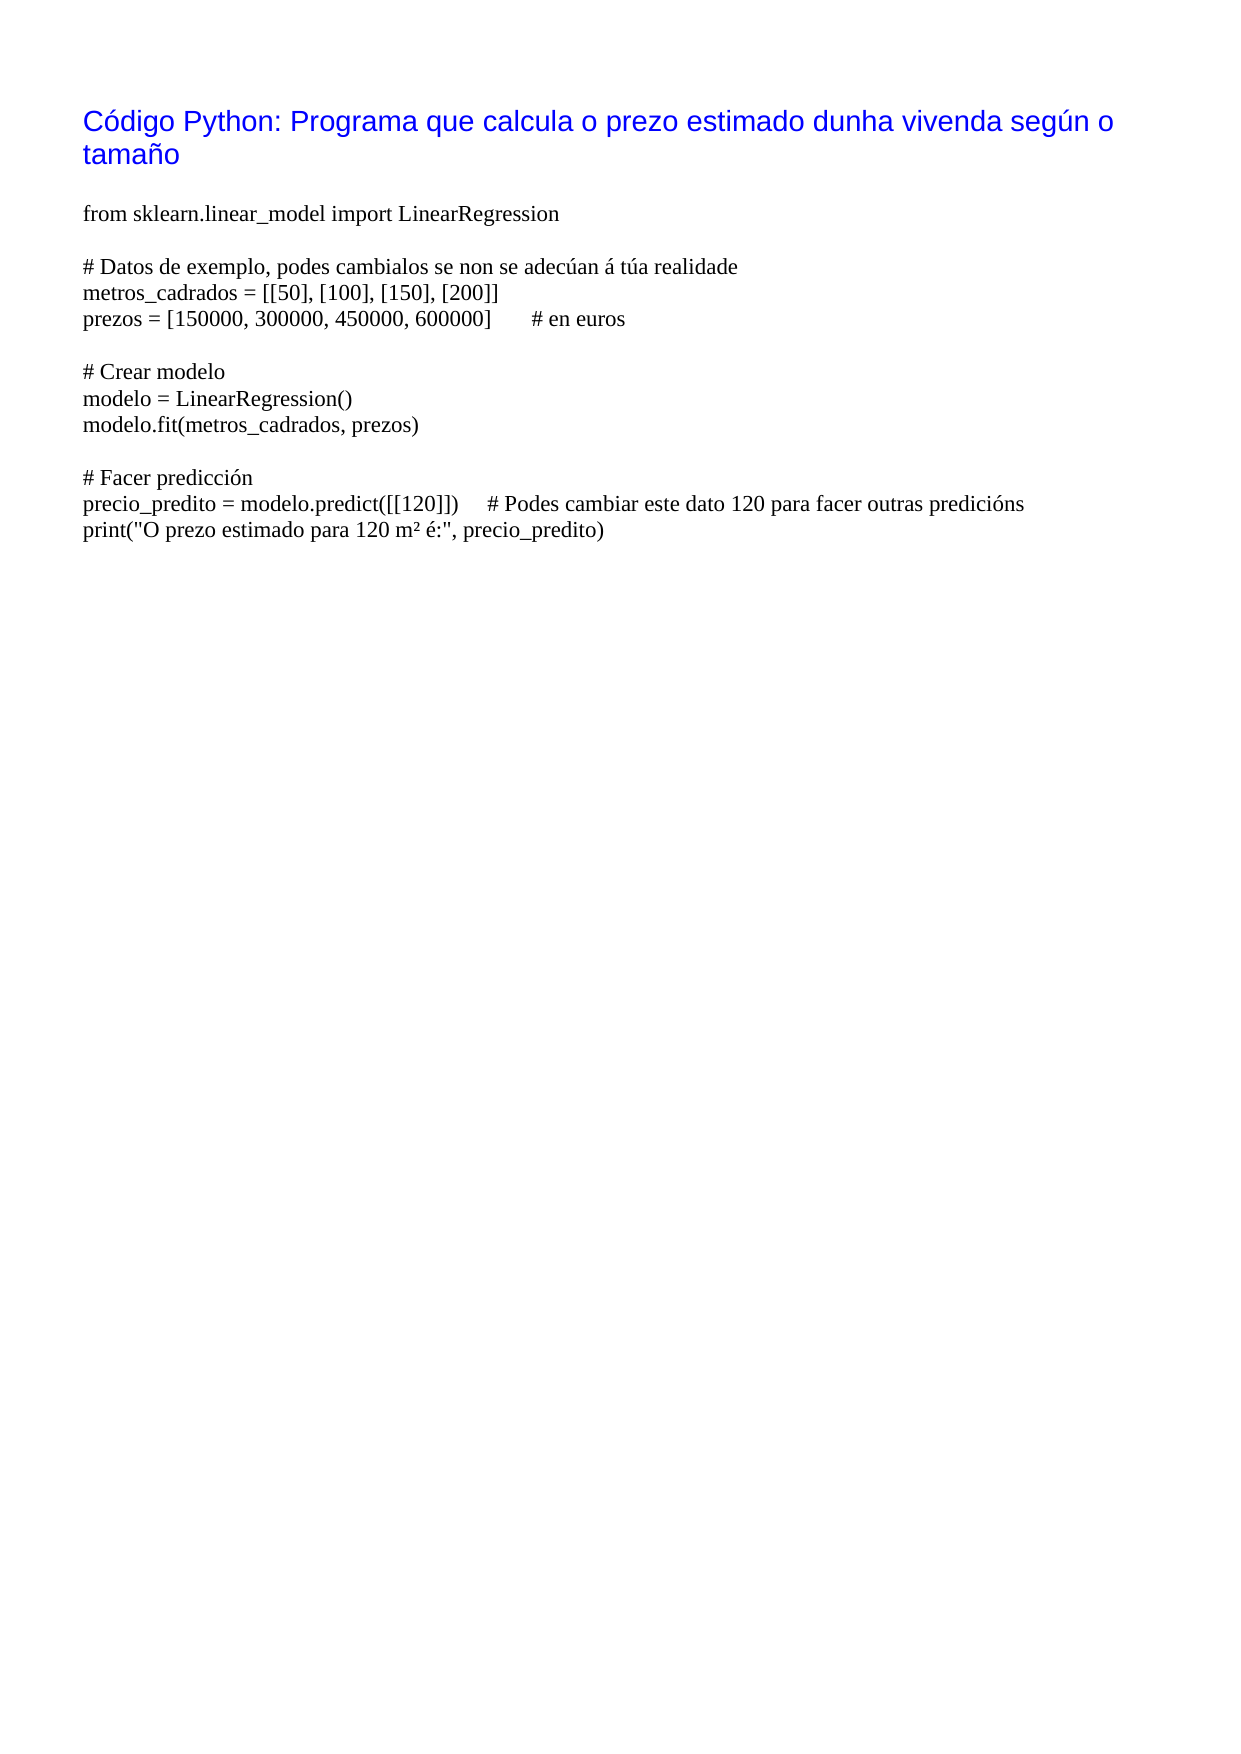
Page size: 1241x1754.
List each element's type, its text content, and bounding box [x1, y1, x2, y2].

text modelo = LinearRegression() [83, 384, 1157, 411]
text print("O prezo estimado para 120 m² é:", precio_predito) [83, 516, 1157, 543]
text # Facer predicción [83, 464, 1157, 490]
text modelo.fit(metros_cadrados, prezos) [83, 411, 1157, 437]
text metros_cadrados = [[50], [100], [150], [200]] [83, 279, 1157, 306]
text from sklearn.linear_model import LinearRegression [83, 200, 1157, 226]
text # Datos de exemplo, podes cambialos se non se adecúan á túa realidade [83, 253, 1157, 279]
text # Crear modelo [83, 358, 1157, 384]
text precio_predito = modelo.predict([[120]]) # Podes cambiar este dato 120 para facer outras predicións [83, 490, 1157, 516]
text prezos = [150000, 300000, 450000, 600000] # en euros [83, 306, 1157, 332]
